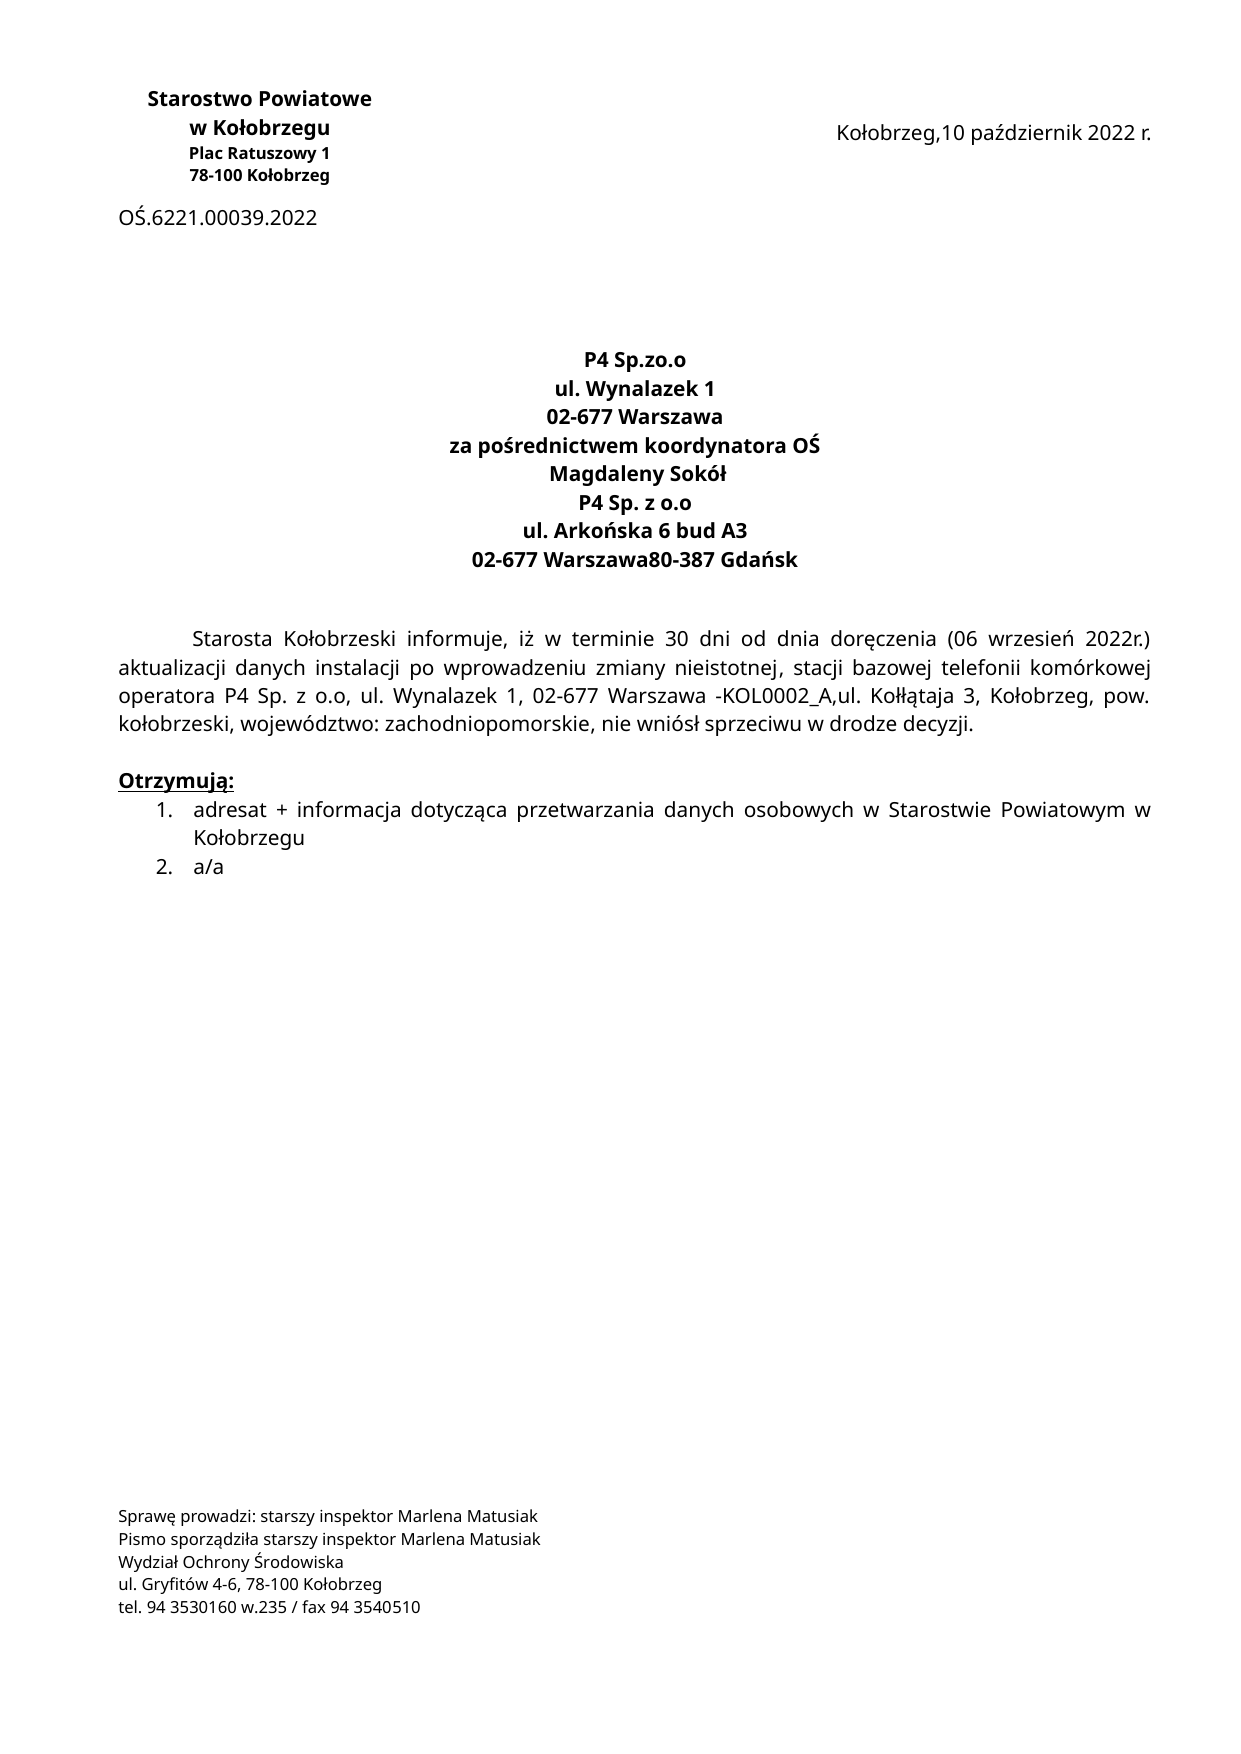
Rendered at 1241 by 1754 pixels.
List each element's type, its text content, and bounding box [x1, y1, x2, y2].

text OŚ.6221.00039.2022 [118, 203, 1152, 232]
text Starostwo Powiatowe [103, 84, 416, 113]
text 02-677 Warszawa [118, 402, 1152, 431]
text Wydział Ochrony Środowiska ul. Gryfitów 4-6, 78-100 Kołobrzeg tel. 94 3530160 w.235 / fax 94 3540510 [118, 1550, 1152, 1618]
text ul. Wynalazek 1 [118, 374, 1152, 402]
text Starosta Kołobrzeski informuje, iż w terminie 30 dni od dnia doręczenia (06 wrzesień 2022r.) aktualizacji danych instalacji po wprowadzeniu zmiany nieistotnej, stacji bazowej telefonii komórkowej operatora P4 Sp. z o.o, ul. Wynalazek 1, 02-677 Warszawa -KOL0002_A,ul. Kołłątaja 3, Kołobrzeg, pow. kołobrzeski, województwo: zachodniopomorskie, nie wniósł sprzeciwu w drodze decyzji. [118, 624, 1152, 738]
text Plac Ratuszowy 1 [103, 141, 416, 164]
text 78-100 Kołobrzeg [103, 164, 416, 187]
text P4 Sp. z o.o [118, 488, 1152, 516]
text Sprawę prowadzi: starszy inspektor Marlena Matusiak Pismo sporządziła starszy inspektor Marlena Matusiak [118, 1505, 1152, 1550]
text P4 Sp.zo.o [118, 346, 1152, 374]
text za pośrednictwem koordynatora OŚ [118, 431, 1152, 459]
list adresat + informacja dotycząca przetwarzania danych osobowych w Starostwie Powiatowym w Kołobrzegu [156, 795, 1152, 852]
text Otrzymują: [118, 766, 1152, 795]
text Magdaleny Sokół [118, 459, 1152, 488]
text Kołobrzeg,10 październik 2022 r. [416, 118, 1152, 147]
text 02-677 Warszawa80-387 Gdańsk [118, 545, 1152, 573]
text ul. Arkońska 6 bud A3 [118, 516, 1152, 545]
list a/a [156, 852, 1152, 880]
text w Kołobrzegu [103, 113, 416, 141]
